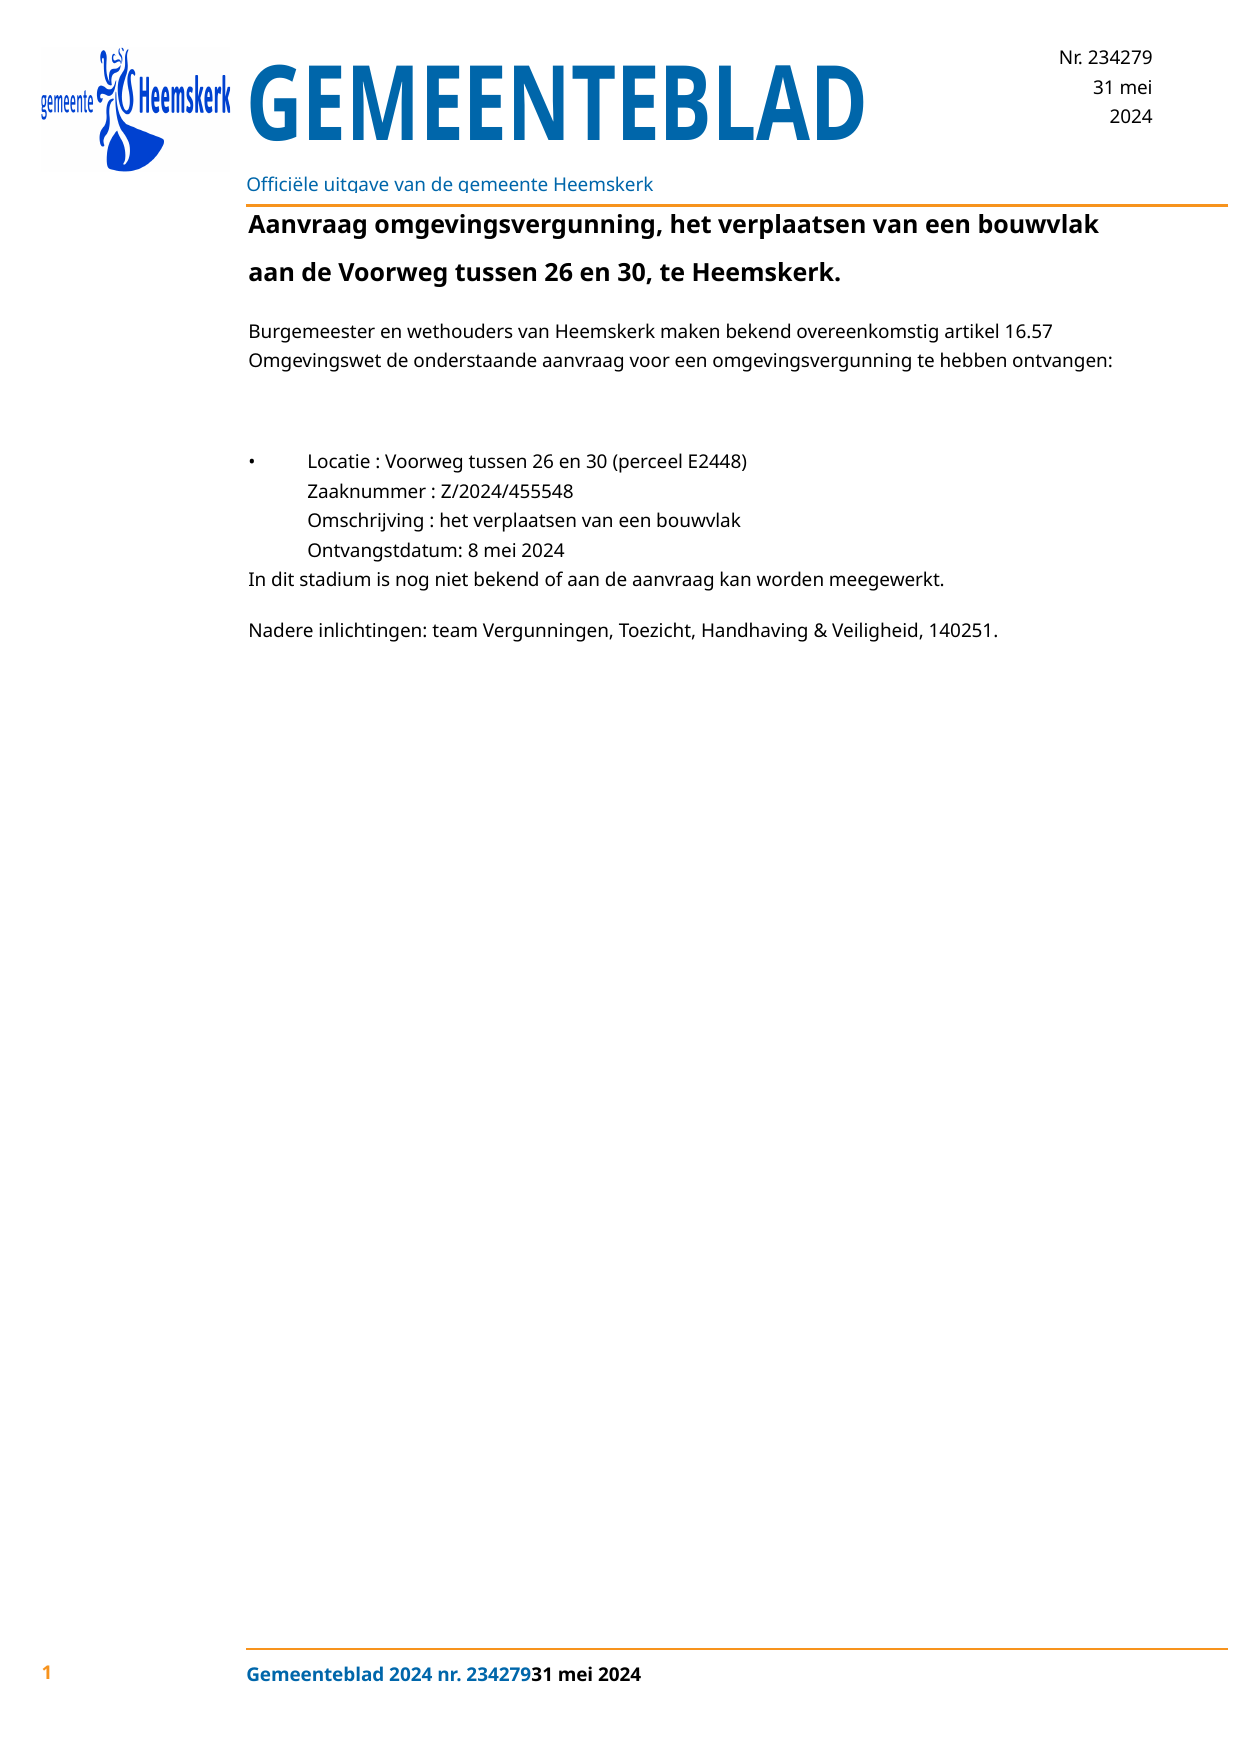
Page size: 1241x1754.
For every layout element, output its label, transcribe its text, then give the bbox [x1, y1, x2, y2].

text Burgemeester en wethouders van Heemskerk maken bekend overeenkomstig artikel 16.57 Omgevingswet de onderstaande aanvraag voor een omgevingsvergunning te hebben ontvangen: [248, 318, 1152, 373]
text Aanvraag omgevingsvergunning, het verplaatsen van een bouwvlak aan de Voorweg tussen 26 en 30, te Heemskerk. [248, 207, 1152, 288]
list Ontvangstdatum: 8 mei 2024 [248, 537, 1152, 563]
list Zaaknummer : Z/2024/455548 [248, 478, 1152, 504]
picture [41, 47, 231, 172]
list Locatie : Voorweg tussen 26 en 30 (perceel E2448) [248, 448, 1152, 474]
list Omschrijving : het verplaatsen van een bouwvlak [248, 507, 1152, 533]
text Nadere inlichtingen: team Vergunningen, Toezicht, Handhaving & Veiligheid, 140251. [248, 617, 1152, 643]
text In dit stadium is nog niet bekend of aan de aanvraag kan worden meegewerkt. [248, 567, 1152, 592]
